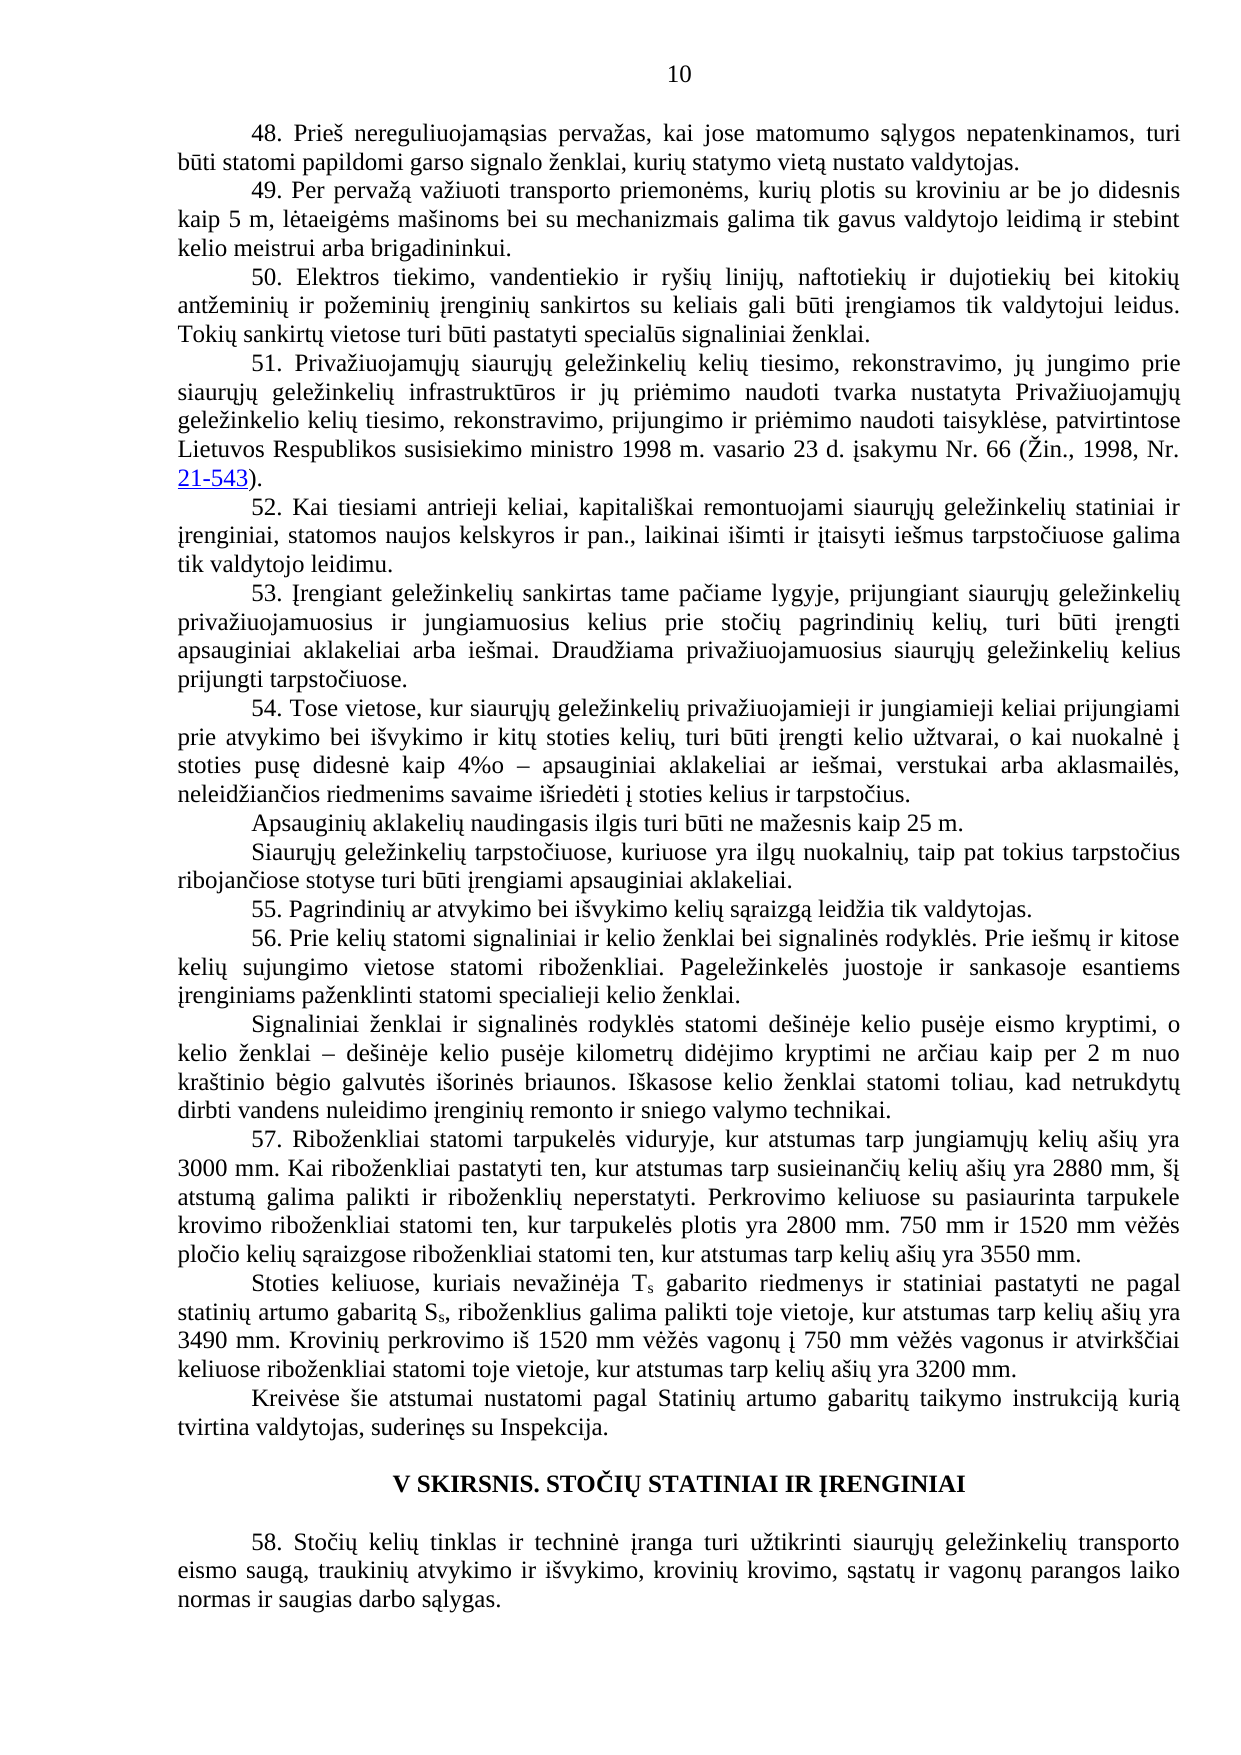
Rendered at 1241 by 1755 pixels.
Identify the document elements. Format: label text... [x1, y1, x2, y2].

text 49. Per pervažą važiuoti transporto priemonėms, kurių plotis su kroviniu ar be jo didesnis kaip 5 m, lėtaeigėms mašinoms bei su mechanizmais galima tik gavus valdytojo leidimą ir stebint kelio meistrui arba brigadininkui. [177, 176, 1181, 262]
text 52. Kai tiesiami antrieji keliai, kapitališkai remontuojami siaurųjų geležinkelių statiniai ir įrenginiai, statomos naujos kelskyros ir pan., laikinai išimti ir įtaisyti iešmus tarpstočiuose galima tik valdytojo leidimu. [177, 492, 1181, 578]
text 54. Tose vietose, kur siaurųjų geležinkelių privažiuojamieji ir jungiamieji keliai prijungiami prie atvykimo bei išvykimo ir kitų stoties kelių, turi būti įrengti kelio užtvarai, o kai nuokalnė į stoties pusę didesnė kaip 4%o – apsauginiai aklakeliai ar iešmai, verstukai arba aklasmailės, neleidžiančios riedmenims savaime išriedėti į stoties kelius ir tarpstočius. [177, 693, 1181, 808]
text Kreivėse šie atstumai nustatomi pagal Statinių artumo gabaritų taikymo instrukciją kurią tvirtina valdytojas, suderinęs su Inspekcija. [177, 1383, 1181, 1441]
text 50. Elektros tiekimo, vandentiekio ir ryšių linijų, naftotiekių ir dujotiekių bei kitokių antžeminių ir požeminių įrenginių sankirtos su keliais gali būti įrengiamos tik valdytojui leidus. Tokių sankirtų vietose turi būti pastatyti specialūs signaliniai ženklai. [177, 262, 1181, 348]
text Stoties keliuose, kuriais nevažinėja Ts gabarito riedmenys ir statiniai pastatyti ne pagal statinių artumo gabaritą Ss, riboženklius galima palikti toje vietoje, kur atstumas tarp kelių ašių yra 3490 mm. Krovinių perkrovimo iš 1520 mm vėžės vagonų į 750 mm vėžės vagonus ir atvirkščiai keliuose riboženkliai statomi toje vietoje, kur atstumas tarp kelių ašių yra 3200 mm. [177, 1268, 1181, 1383]
text Apsauginių aklakelių naudingasis ilgis turi būti ne mažesnis kaip 25 m. [177, 808, 1181, 837]
text 48. Prieš nereguliuojamąsias pervažas, kai jose matomumo sąlygos nepatenkinamos, turi būti statomi papildomi garso signalo ženklai, kurių statymo vietą nustato valdytojas. [177, 118, 1181, 176]
text 56. Prie kelių statomi signaliniai ir kelio ženklai bei signalinės rodyklės. Prie iešmų ir kitose kelių sujungimo vietose statomi riboženkliai. Pageležinkelės juostoje ir sankasoje esantiems įrenginiams paženklinti statomi specialieji kelio ženklai. [177, 923, 1181, 1009]
text Siaurųjų geležinkelių tarpstočiuose, kuriuose yra ilgų nuokalnių, taip pat tokius tarpstočius ribojančiose stotyse turi būti įrengiami apsauginiai aklakeliai. [177, 837, 1181, 894]
text 51. Privažiuojamųjų siaurųjų geležinkelių kelių tiesimo, rekonstravimo, jų jungimo prie siaurųjų geležinkelių infrastruktūros ir jų priėmimo naudoti tvarka nustatyta Privažiuojamųjų geležinkelio kelių tiesimo, rekonstravimo, prijungimo ir priėmimo naudoti taisyklėse, patvirtintose Lietuvos Respublikos susisiekimo ministro 1998 m. vasario 23 d. įsakymu Nr. 66 (Žin., 1998, Nr. 21-543). [177, 348, 1181, 492]
text 58. Stočių kelių tinklas ir techninė įranga turi užtikrinti siaurųjų geležinkelių transporto eismo saugą, traukinių atvykimo ir išvykimo, krovinių krovimo, sąstatų ir vagonų parangos laiko normas ir saugias darbo sąlygas. [177, 1527, 1181, 1613]
text 55. Pagrindinių ar atvykimo bei išvykimo kelių sąraizgą leidžia tik valdytojas. [177, 894, 1181, 923]
text 53. Įrengiant geležinkelių sankirtas tame pačiame lygyje, prijungiant siaurųjų geležinkelių privažiuojamuosius ir jungiamuosius kelius prie stočių pagrindinių kelių, turi būti įrengti apsauginiai aklakeliai arba iešmai. Draudžiama privažiuojamuosius siaurųjų geležinkelių kelius prijungti tarpstočiuose. [177, 578, 1181, 693]
text Signaliniai ženklai ir signalinės rodyklės statomi dešinėje kelio pusėje eismo kryptimi, o kelio ženklai – dešinėje kelio pusėje kilometrų didėjimo kryptimi ne arčiau kaip per 2 m nuo kraštinio bėgio galvutės išorinės briaunos. Iškasose kelio ženklai statomi toliau, kad netrukdytų dirbti vandens nuleidimo įrenginių remonto ir sniego valymo technikai. [177, 1009, 1181, 1124]
text V SKIRSNIS. STOČIŲ STATINIAI IR ĮRENGINIAI [177, 1469, 1181, 1498]
text 57. Riboženkliai statomi tarpukelės viduryje, kur atstumas tarp jungiamųjų kelių ašių yra 3000 mm. Kai riboženkliai pastatyti ten, kur atstumas tarp susieinančių kelių ašių yra 2880 mm, šį atstumą galima palikti ir riboženklių neperstatyti. Perkrovimo keliuose su pasiaurinta tarpukele krovimo riboženkliai statomi ten, kur tarpukelės plotis yra 2800 mm. 750 mm ir 1520 mm vėžės pločio kelių sąraizgose riboženkliai statomi ten, kur atstumas tarp kelių ašių yra 3550 mm. [177, 1124, 1181, 1268]
